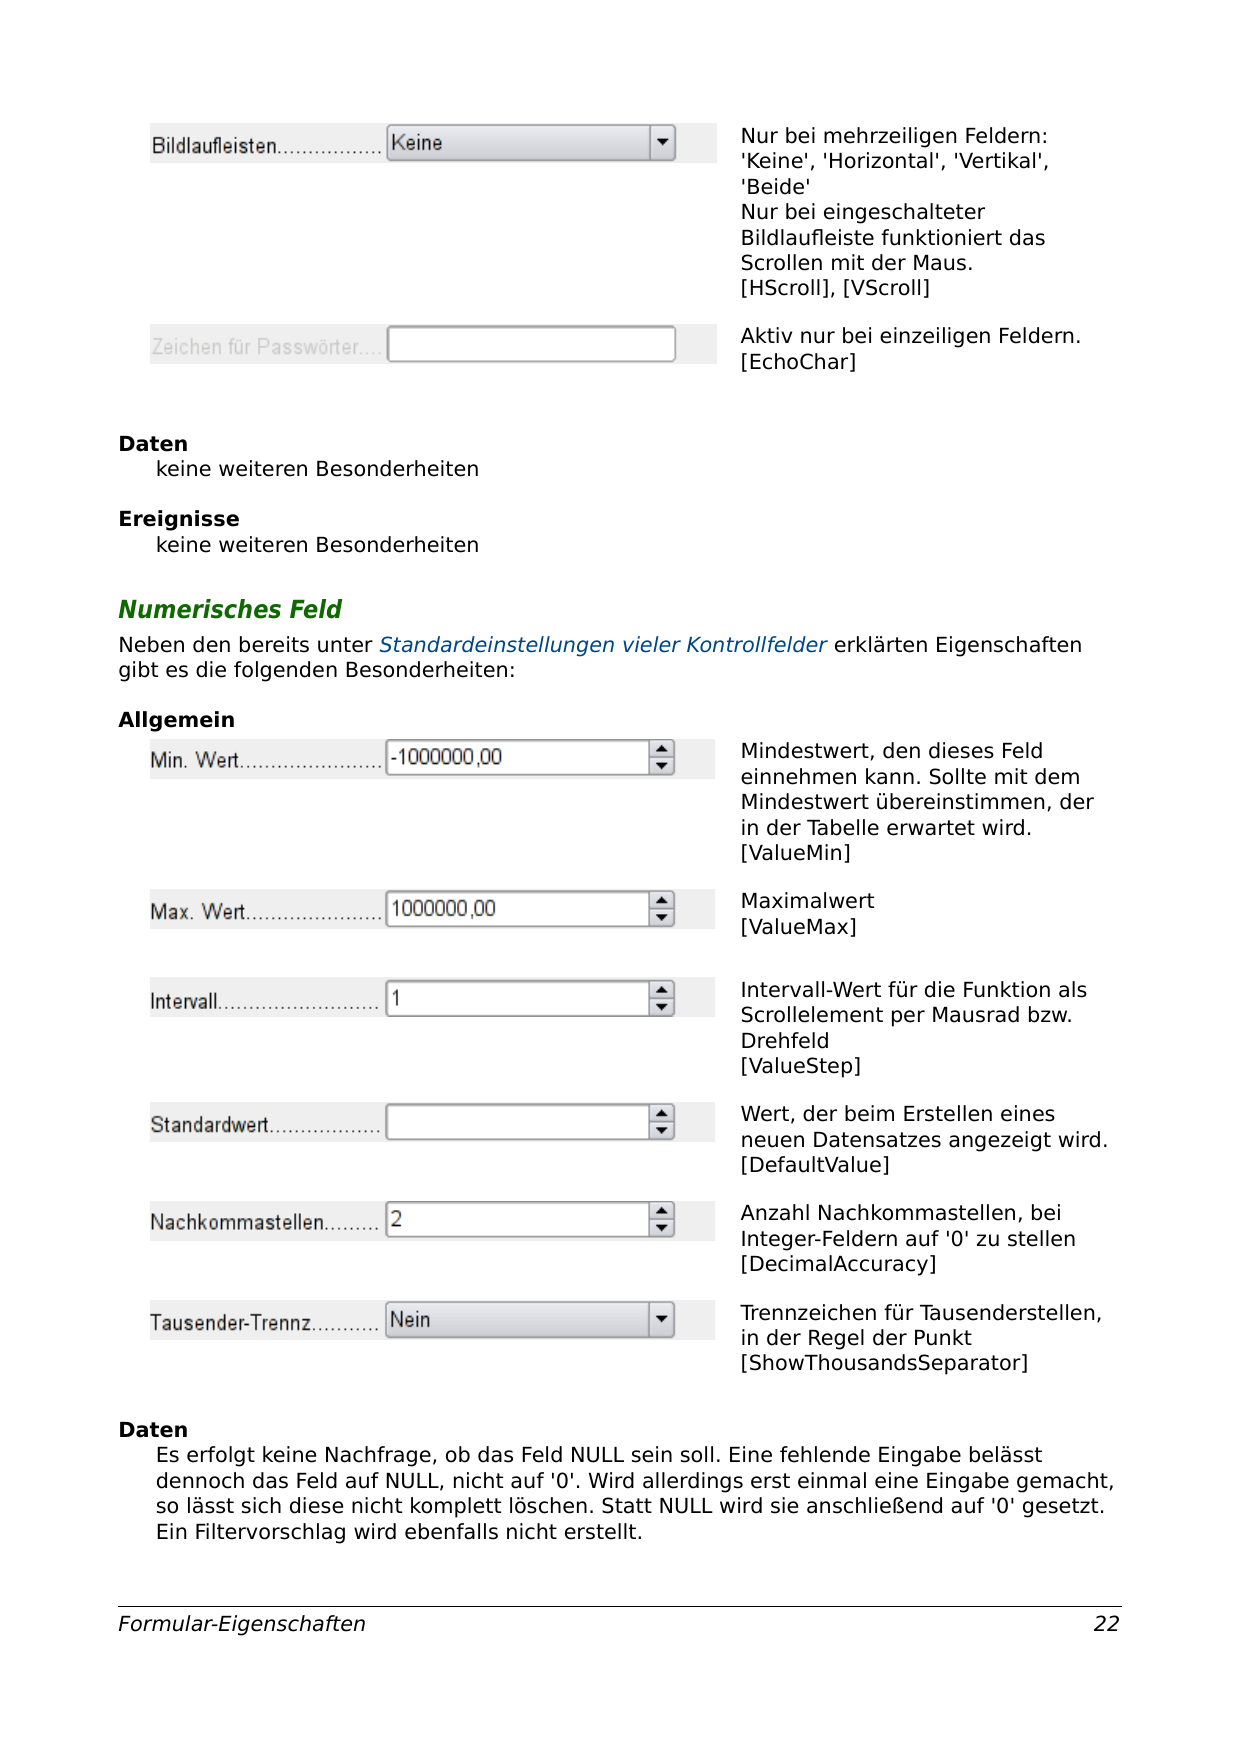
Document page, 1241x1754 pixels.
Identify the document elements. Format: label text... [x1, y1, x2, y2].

table_cell [144, 1103, 734, 1196]
text Es erfolgt keine Nachfrage, ob das Feld NULL sein soll. Eine fehlende Eingabe belässt dennoch das Feld auf NULL, nicht auf '0'. Wird allerdings erst einmal eine Eingabe gemacht, so lässt sich diese nicht komplett löschen. Statt NULL wird sie anschließend auf '0' gesetzt. Ein Filtervorschlag wird ebenfalls nicht erstellt. [156, 1443, 1122, 1544]
table_cell [144, 118, 734, 319]
table_cell Intervall-Wert für die Funktion als Scrollelement per Mausrad bzw. Drehfeld [ValueStep] [735, 972, 1124, 1097]
text Neben den bereits unter Standardeinstellungen vieler Kontrollfelder erklärten Eigenschaften gibt es die folgenden Besonderheiten: [118, 633, 1122, 682]
table_header [144, 734, 734, 739]
table_cell [144, 1196, 734, 1295]
list Daten [118, 432, 1122, 456]
picture [149, 889, 716, 929]
text keine weiteren Besonderheiten [156, 533, 1122, 557]
table_cell [144, 1340, 734, 1394]
table_cell Wert, der beim Erstellen eines neuen Datensatzes angezeigt wird. [DefaultValue] [735, 1097, 1124, 1196]
list Ereignisse [118, 507, 1122, 532]
picture [149, 123, 717, 163]
table_cell Nur bei mehrzeiligen Feldern: 'Keine', 'Horizontal', 'Vertikal', 'Beide' Nur bei eingeschalteter Bildlaufleiste funktioniert das Scrollen mit der Maus. [HScroll], [VScroll] [735, 118, 1122, 319]
table_header Mindestwert, den dieses Feld einnehmen kann. Sollte mit dem Mindestwert übereinstimmen, der in der Tabelle erwartet wird. [ValueMin] [735, 734, 1124, 884]
table_cell [144, 884, 734, 889]
picture [149, 977, 716, 1017]
list Allgemein [118, 708, 1122, 733]
table_cell [144, 319, 734, 324]
table_cell [144, 325, 734, 407]
picture [149, 324, 717, 364]
table_cell Maximalwert [ValueMax] [735, 884, 1124, 972]
table_cell Anzahl Nachkommastellen, bei Integer-Feldern auf '0' zu stellen [DecimalAccuracy] [735, 1196, 1124, 1295]
picture [149, 1201, 716, 1241]
picture [149, 1300, 716, 1340]
table_cell [144, 972, 734, 1097]
table_cell [144, 929, 734, 972]
table_cell [144, 890, 149, 928]
picture [149, 1102, 716, 1142]
text keine weiteren Besonderheiten [156, 457, 1122, 481]
picture [149, 739, 716, 779]
list Daten [118, 1418, 1122, 1442]
table_cell [716, 890, 734, 928]
table_cell [144, 1295, 734, 1339]
table_cell [144, 1097, 734, 1102]
subtitle Numerisches Feld [118, 596, 1122, 625]
table_cell Aktiv nur bei einzeiligen Feldern. [EchoChar] [735, 319, 1122, 407]
table_header [144, 740, 734, 884]
table_cell Trennzeichen für Tausenderstellen, in der Regel der Punkt [ShowThousandsSeparator] [735, 1295, 1124, 1394]
